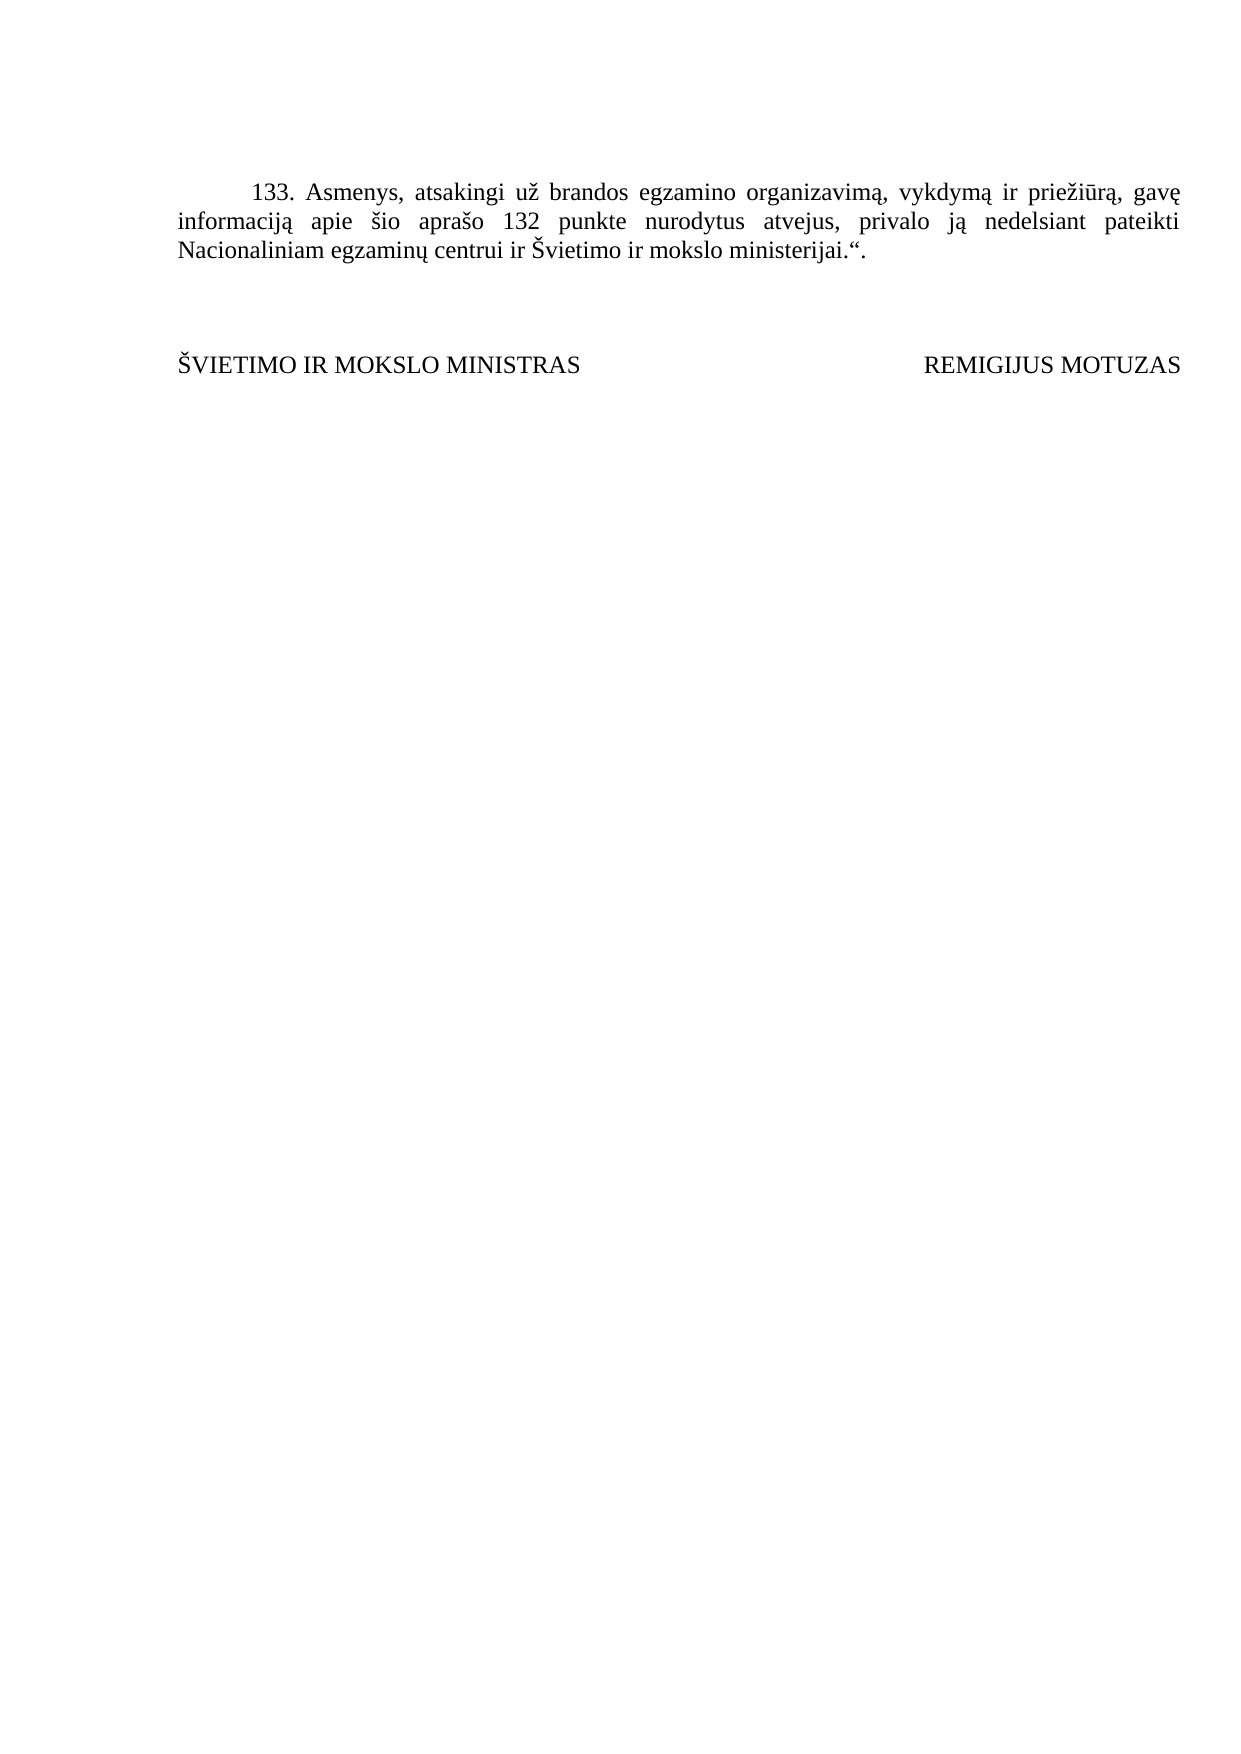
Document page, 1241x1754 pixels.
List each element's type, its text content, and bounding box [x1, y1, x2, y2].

text ŠVIETIMO IR MOKSLO MINISTRAS REMIGIJUS MOTUZAS [177, 350, 1181, 378]
text 133. Asmenys, atsakingi už brandos egzamino organizavimą, vykdymą ir priežiūrą, gavę informaciją apie šio aprašo 132 punkte nurodytus atvejus, privalo ją nedelsiant pateikti Nacionaliniam egzaminų centrui ir Švietimo ir mokslo ministerijai.“. [177, 177, 1181, 263]
